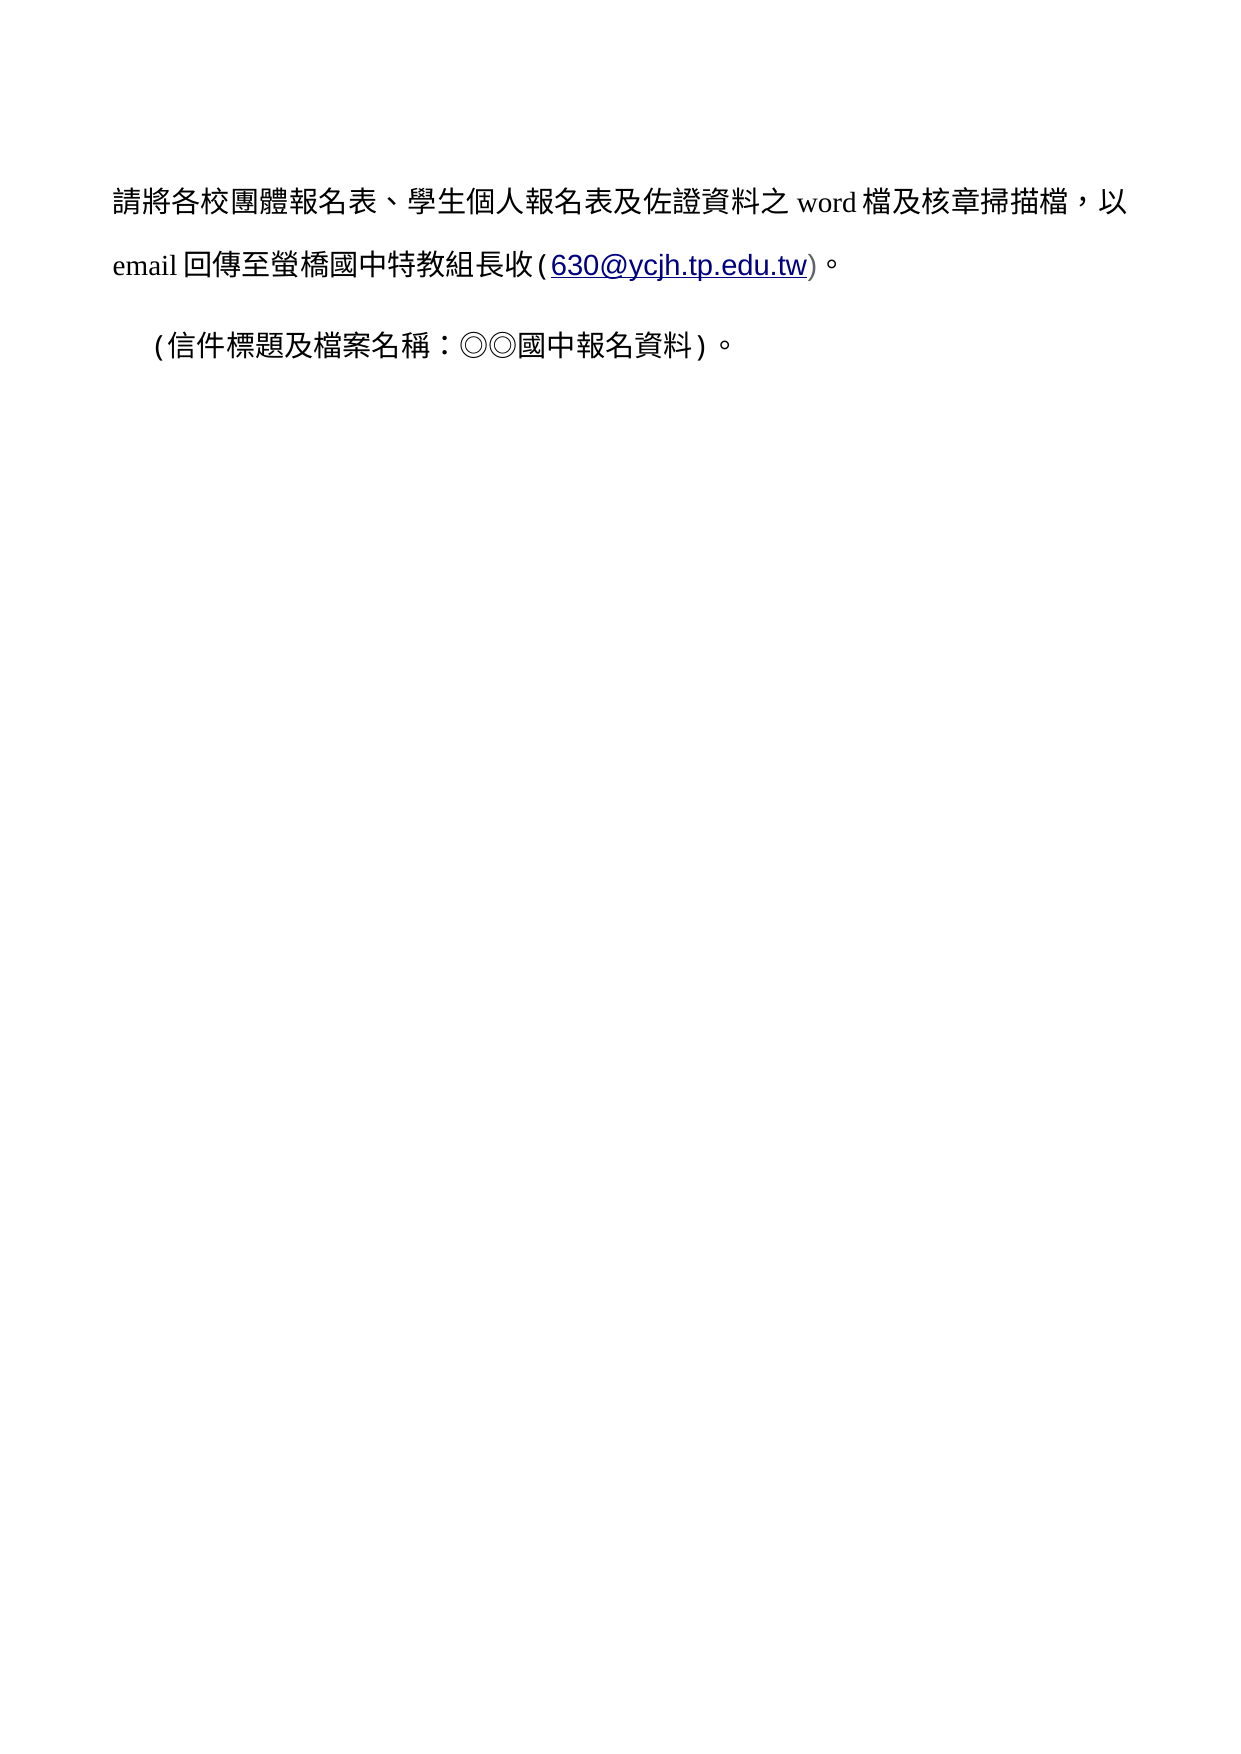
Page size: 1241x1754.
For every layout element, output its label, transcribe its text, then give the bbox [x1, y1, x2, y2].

text (信件標題及檔案名稱：◎◎國中報名資料)。 [150, 323, 1128, 365]
text 請將各校團體報名表、學生個人報名表及佐證資料之word檔及核章掃描檔，以email回傳至螢橋國中特教組長收(630@ycjh.tp.edu.tw)。 [112, 158, 1128, 283]
